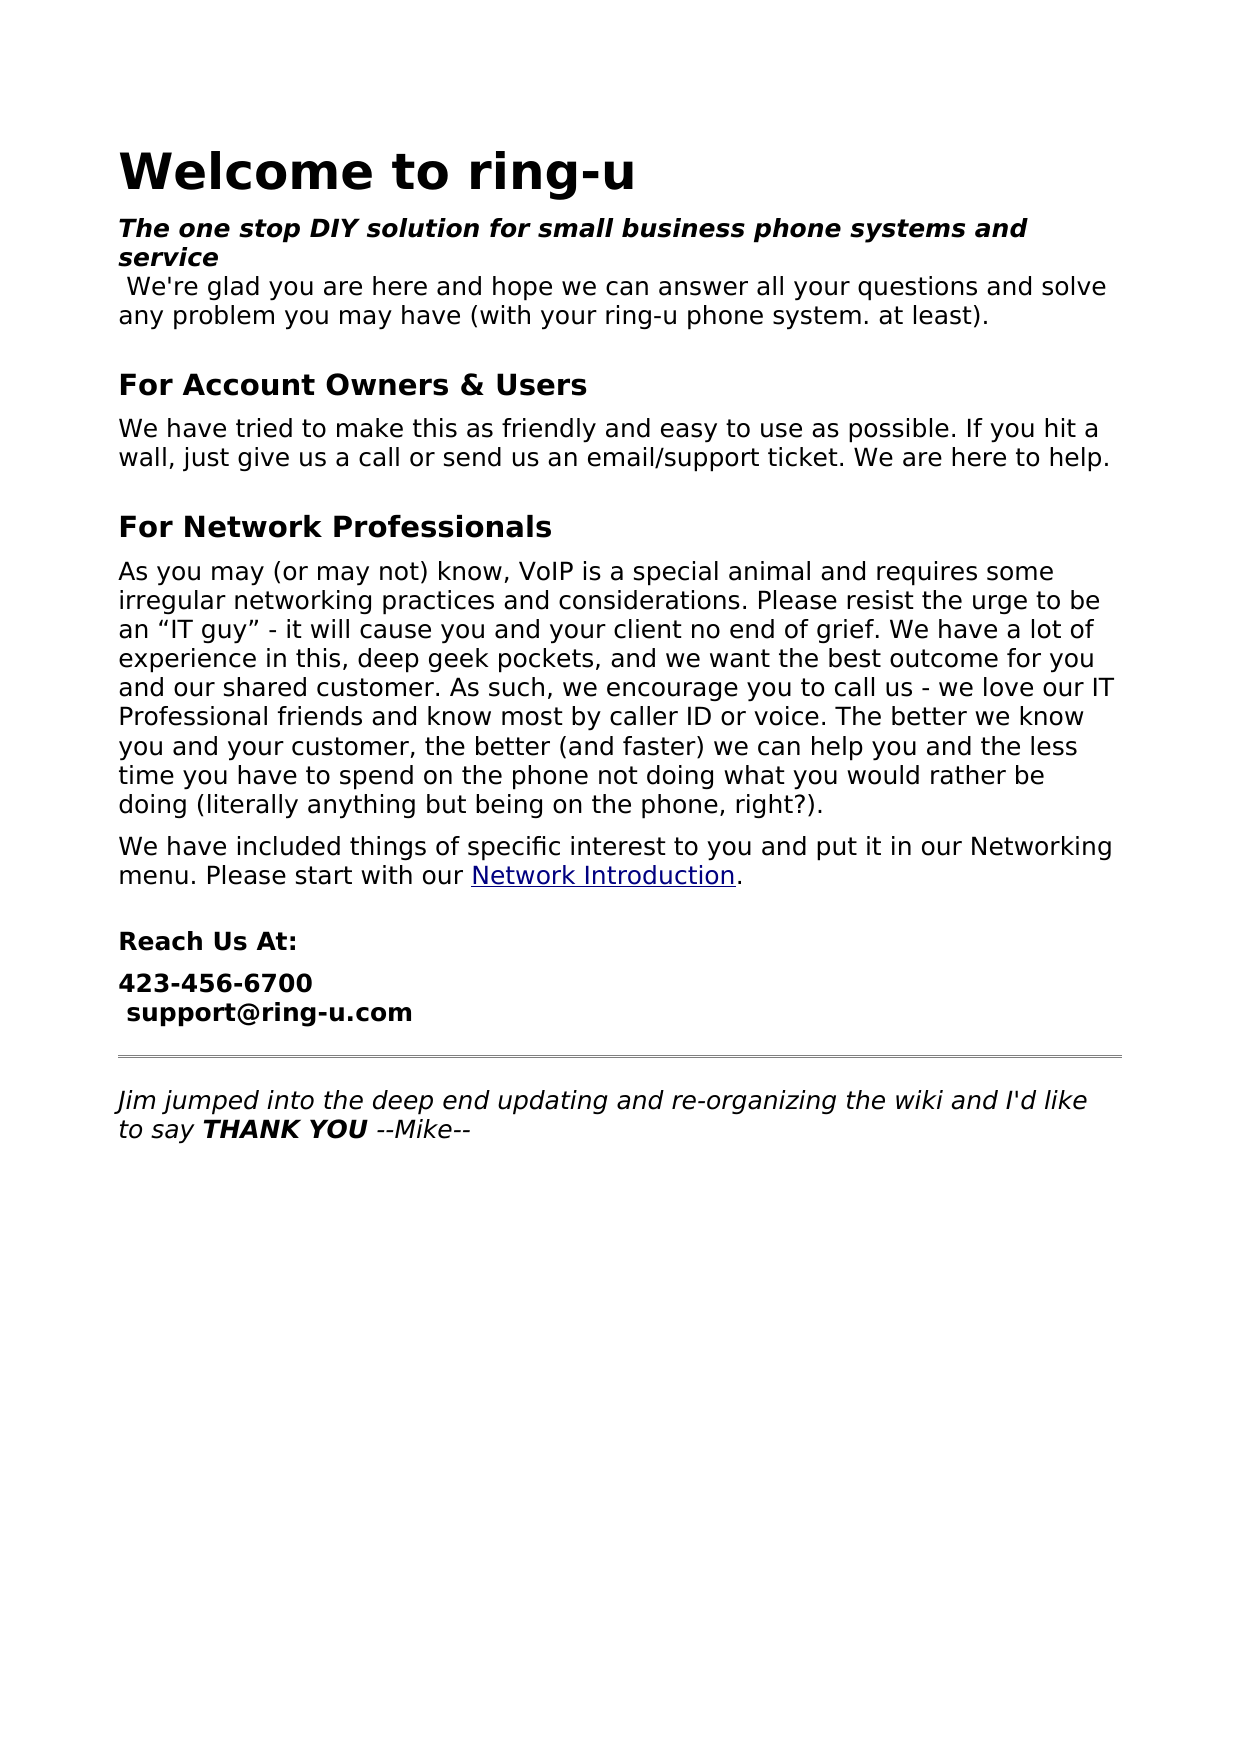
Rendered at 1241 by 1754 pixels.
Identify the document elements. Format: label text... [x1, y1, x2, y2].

subtitle For Account Owners & Users [118, 368, 1122, 402]
subtitle Welcome to ring-u [118, 143, 1122, 201]
text We have included things of specific interest to you and put it in our Networking menu. Please start with our Network Introduction. [118, 832, 1122, 890]
text As you may (or may not) know, VoIP is a special animal and requires some irregular networking practices and considerations. Please resist the urge to be an “IT guy” - it will cause you and your client no end of grief. We have a lot of experience in this, deep geek pockets, and we want the best outcome for you and our shared customer. As such, we encourage you to call us - we love our IT Professional friends and know most by caller ID or voice. The better we know you and your customer, the better (and faster) we can help you and the less time you have to spend on the phone not doing what you would rather be doing (literally anything but being on the phone, right?). [118, 557, 1122, 819]
text Jim jumped into the deep end updating and re-organizing the wiki and I'd like to say THANK YOU --Mike-- [118, 1086, 1122, 1145]
subtitle For Network Professionals [118, 510, 1122, 544]
text 423-456-6700 support@ring-u.com [118, 969, 1122, 1028]
subtitle Reach Us At: [118, 928, 1122, 957]
text We have tried to make this as friendly and easy to use as possible. If you hit a wall, just give us a call or send us an email/support ticket. We are here to help. [118, 414, 1122, 473]
text The one stop DIY solution for small business phone systems and service We're glad you are here and hope we can answer all your questions and solve any problem you may have (with your ring-u phone system. at least). [118, 214, 1122, 331]
